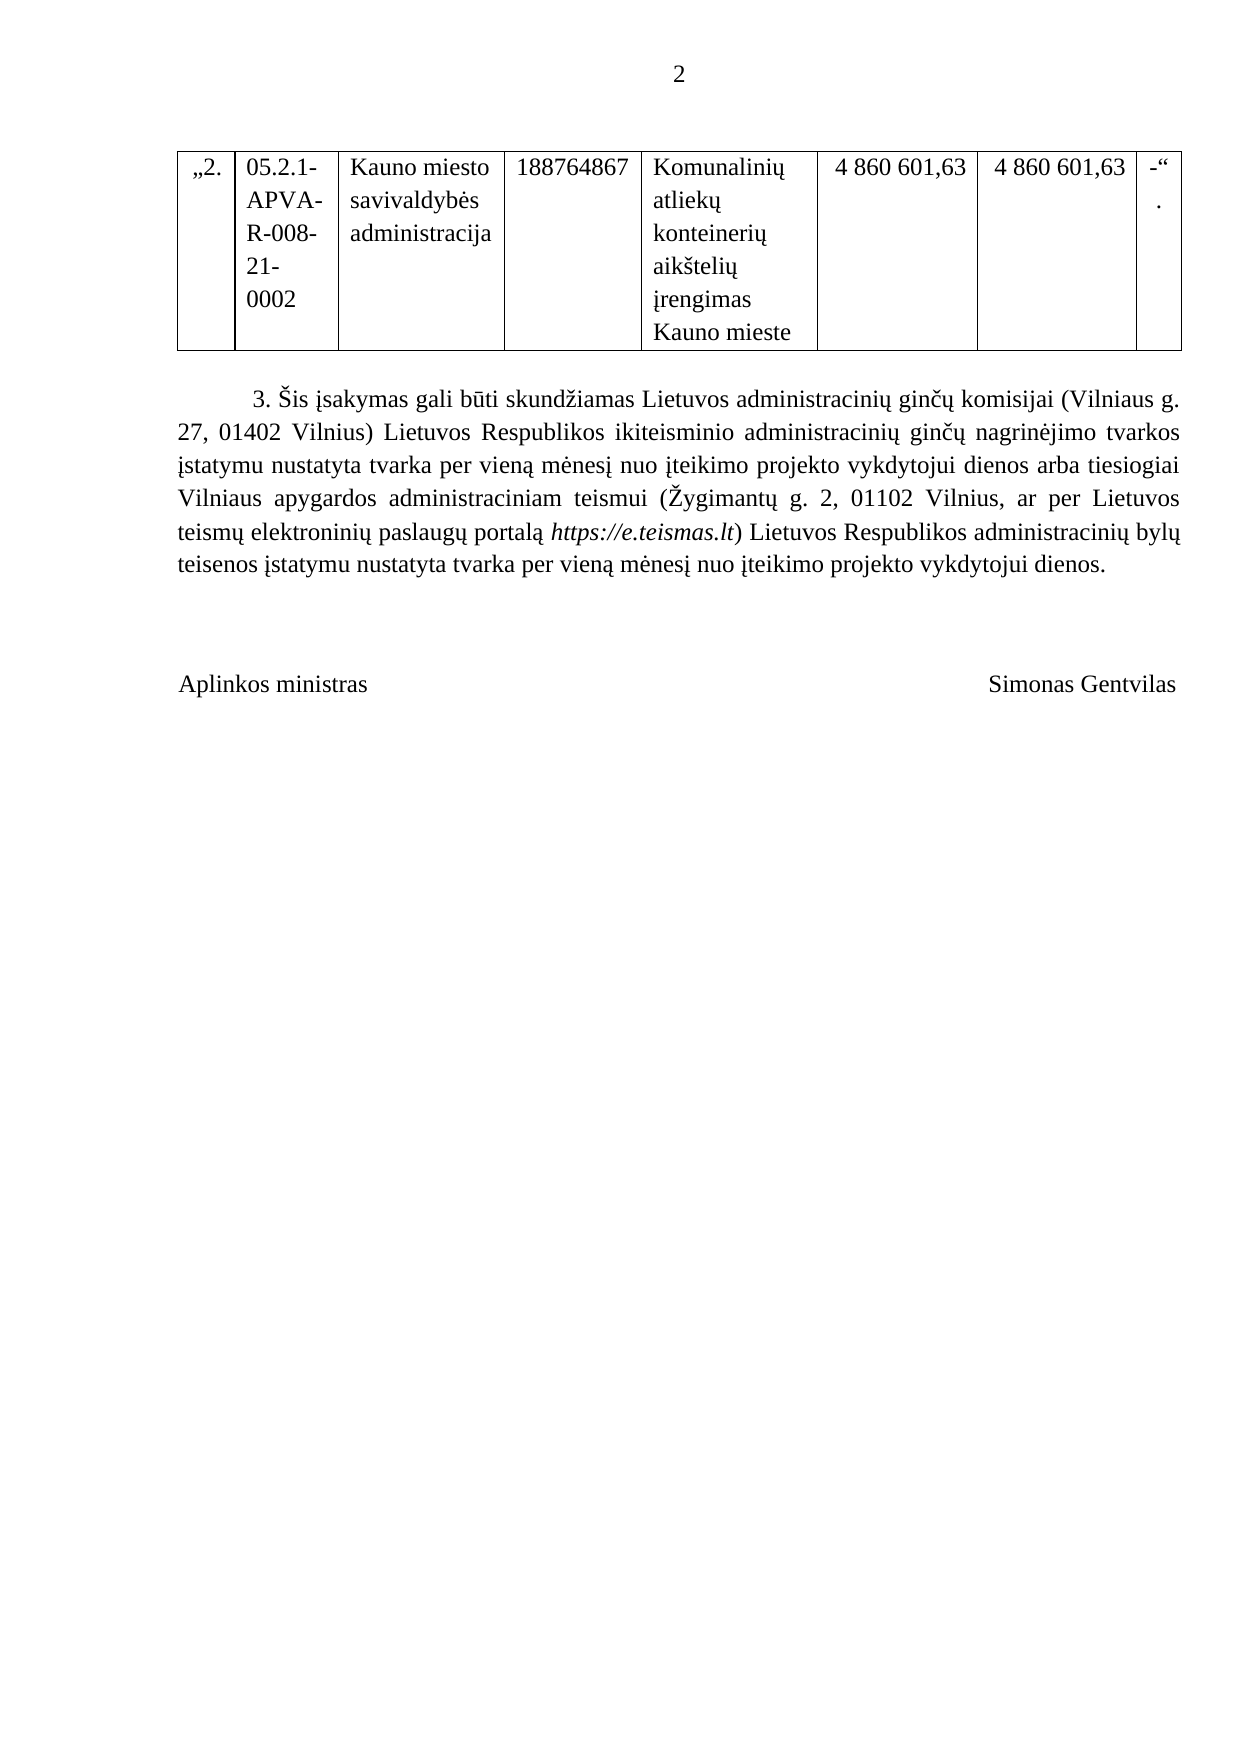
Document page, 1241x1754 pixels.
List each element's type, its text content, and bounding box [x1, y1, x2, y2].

table_header 05.2.1-APVA-R-008-21-0002 [236, 152, 338, 350]
table_header 4 860 601,63 [978, 152, 1136, 350]
table_header 4 860 601,63 [818, 152, 977, 350]
text Aplinkos ministras Simonas Gentvilas [178, 669, 1177, 698]
table_header 188764867 [505, 152, 641, 350]
table_header -“. [1137, 152, 1181, 350]
text 3. Šis įsakymas gali būti skundžiamas Lietuvos administracinių ginčų komisijai (Vilniaus g. 27, 01402 Vilnius) Lietuvos Respublikos ikiteisminio administracinių ginčų nagrinėjimo tvarkos įstatymu nustatyta tvarka per vieną mėnesį nuo įteikimo projekto vykdytojui dienos arba tiesiogiai Vilniaus apygardos administraciniam teismui (Žygimantų g. 2, 01102 Vilnius, ar per Lietuvos teismų elektroninių paslaugų portalą https://e.teismas.lt) Lietuvos Respublikos administracinių bylų teisenos įstatymu nustatyta tvarka per vieną mėnesį nuo įteikimo projekto vykdytojui dienos. [177, 384, 1181, 578]
table_header „2. [178, 152, 234, 350]
table_header Kauno miesto savivaldybės administracija [339, 152, 504, 350]
table_header Komunalinių atliekų konteinerių aikštelių įrengimas Kauno mieste [642, 152, 817, 350]
